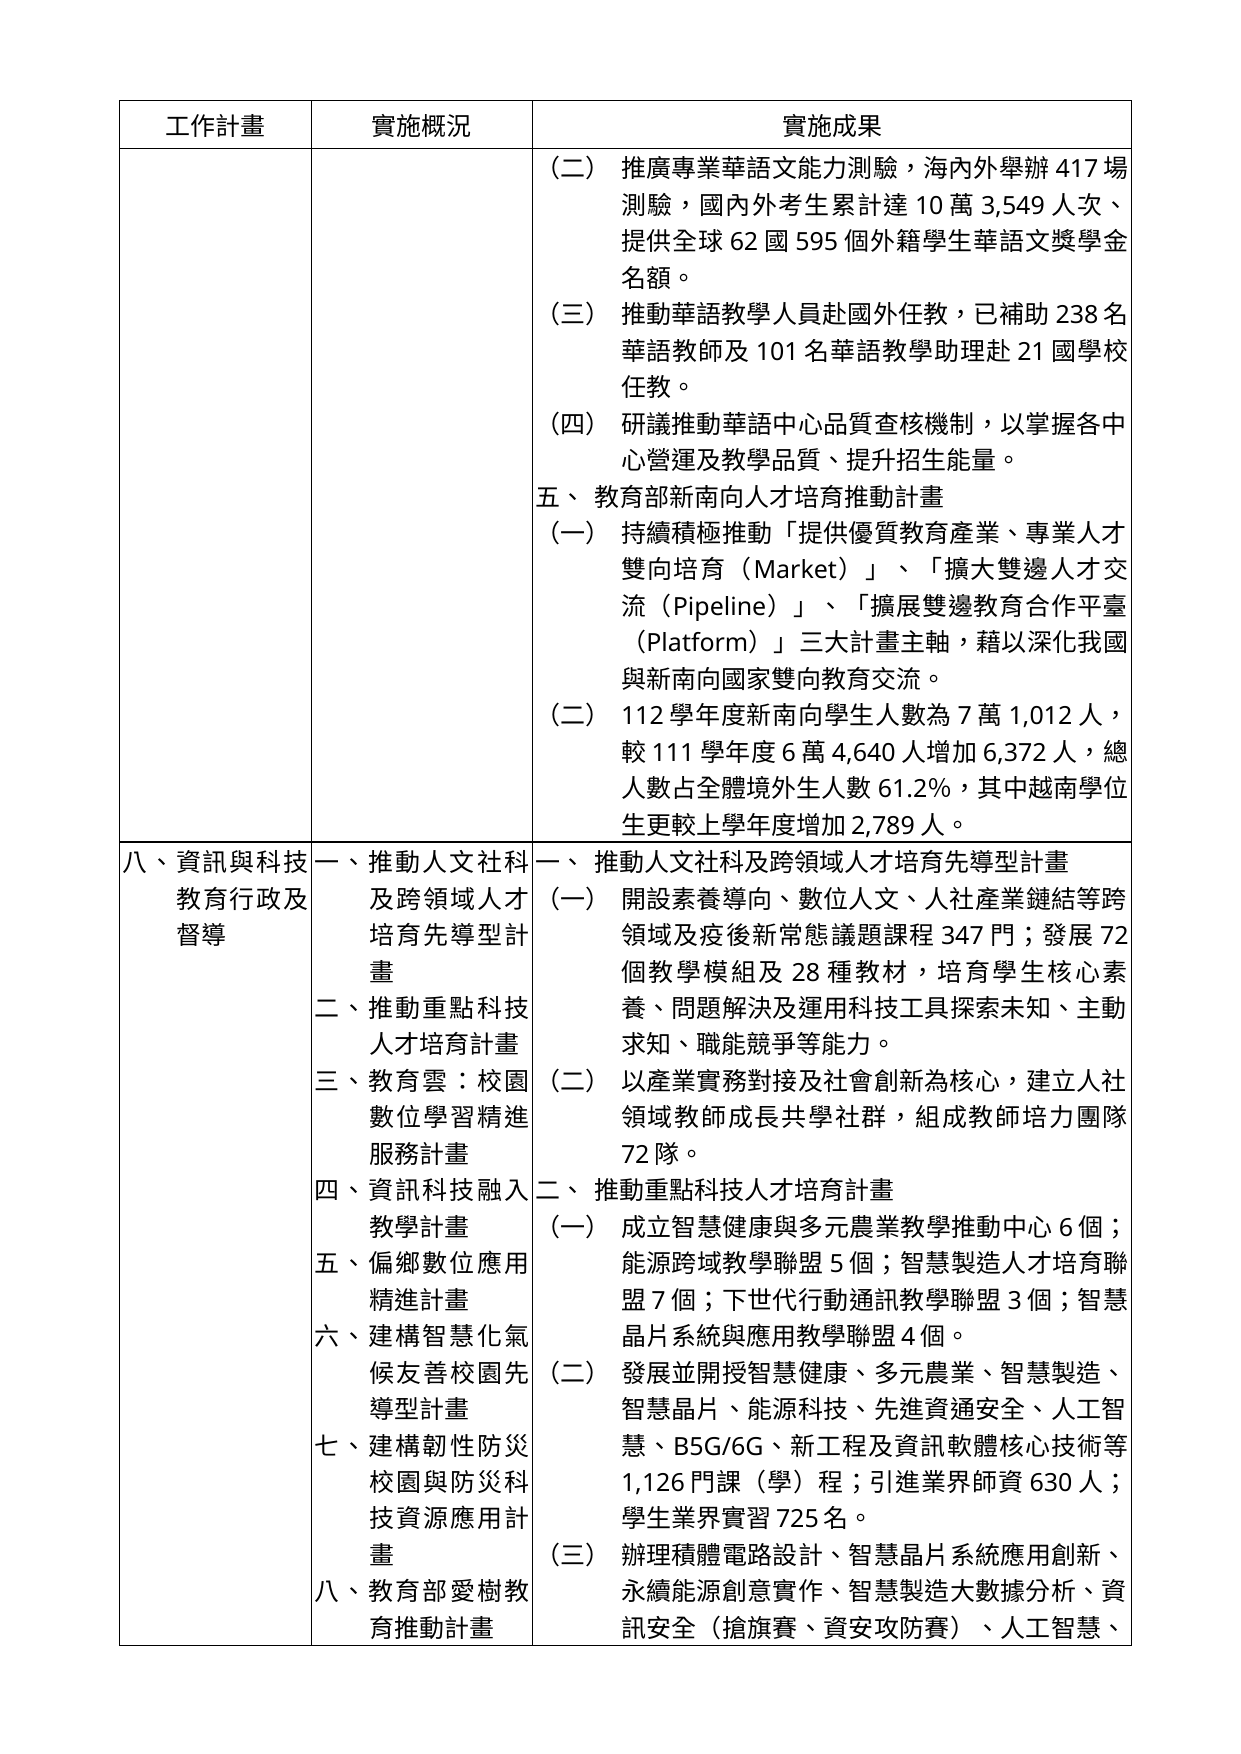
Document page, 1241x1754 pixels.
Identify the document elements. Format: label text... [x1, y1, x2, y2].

table_cell 推動人文社科及跨領域人才培育先導型計畫 開設素養導向、數位人文、人社產業鏈結等跨領域及疫後新常態議題課程347門；發展72個教學模組及28種教材，培育學生核心素養、問題解決及運用科技工具探索未知、主動求知、職能競爭等能力。 以產業實務對接及社會創新為核心，建立人社領域教師成長共學社群，組成教師培力團隊72隊。 推動重點科技人才培育計畫 成立智慧健康與多元農業教學推動中心6個；能源跨域教學聯盟5個；智慧製造人才培育聯盟7個；下世代行動通訊教學聯盟3個；智慧晶片系統與應用教學聯盟4個。 發展並開授智慧健康、多元農業、智慧製造、智慧晶片、能源科技、先進資通安全、人工智慧、B5G/6G、新工程及資訊軟體核心技術等1,126門課（學）程；引進業界師資630人；學生業界實習725名。 辦理積體電路設計、智慧晶片系統應用創新、永續能源創意實作、智慧製造大數據分析、資訊安全（搶旗賽、資安攻防賽）、人工智慧、智慧創新暨跨域整合創作等全國性競賽活動，計逾5,600名學生參與。 教育雲：校園數位學習精進服務計畫 持續精進一站式服務體系，提供豐富的工具與資源；透過教育體系身分認證單一簽入服務，整合中央、地方與民間數位教育資源應用服務，串接62項服務與資源，整合資源超過64萬餘筆。 資訊科技融入教學計畫 補助全國中小學實施多元數位學習模式，提升學生自主學習能力所需數位內容及教學軟體（選購名單達2,915個品項）、教師增能培訓（累計達16萬名教師）與支持系統等；辦理國際運算思維挑戰賽、程式設計活動及資安素養自我評量網路活動，學生參與達43萬人次。 偏鄉數位應用精進計畫 辦理「偏鄉數位應用精進計畫」，補助108個數位機會中心，擴大偏鄉民眾數位學習與資訊應用能力；培訓大學生線上陪伴1,516名偏鄉學童進行學習。 建構智慧化氣候友善校園先導型計畫 補助基礎校83校與示範校5校，並辦理增能課程研習，包括四大循環系統1場、永續發展脈絡與教育對話1場、碳盤查2場、生活實驗室3場、永續發展教育1場。 建構韌性防災校園與防災科技資源應用計畫 補助防災校園計480校次、進階學校到校評選計36場次、輔導28所全國特殊教育學校建置防災校園、全國22縣市啟動轄屬幼兒園輔導作業。 教育部愛樹教育推動計畫 維持愛樹教育輔導團運作，編撰「校園樹木植栽及養護手冊」、辦理到校現勘73次，並協助辦理樹木養護增能及教材推廣活動24場，及維護校園樹木資訊平臺，持續更新全國校園樹木地圖及愛樹教育資源，並上架新功能「碳匯專區」。 校園綠籬計畫 配合行政院全國植樹政策，辦理校園綠籬計畫，補助104校並完成到校輔導作業、養護契約範本及辦理3場增能觀摩活動，並於113年4月19日完成頒獎典禮。 [533, 843, 1131, 1644]
table_cell 八、資訊與科技教育行政及督導 [120, 843, 311, 1644]
table_cell [312, 149, 532, 841]
table_cell 一、推動人文社科及跨領域人才培育先導型計畫 二、推動重點科技人才培育計畫 三、教育雲：校園數位學習精進服務計畫 四、資訊科技融入教學計畫 五、偏鄉數位應用精進計畫 六、建構智慧化氣候友善校園先導型計畫 七、建構韌性防災校園與防災科技資源應用計畫 八、教育部愛樹教育推動計畫 [312, 843, 532, 1644]
table_cell 深化國際交流平臺促進國際連結 續與美國簽署教育合作備忘錄、於全球21國（地區）47所大學推動臺灣研究講座、補助辦理國際學術教育交流活動計42案。 參與2023年美洲教育者年會及2023年亞太教育者年會，分別有24所及32所大學聯合參展，吸引更多優秀外籍學生來臺就學。 舉辦雙邊高教論壇，於美國華盛頓辦理「臺美教育座談會」，計有臺美雙方官員及大學代表共計80人與會，針對半導體及STEM、華語文教育等議題充分交換意見。本部另於9月赴英國、波蘭及捷克進行2023年度歐洲地區高層對談及學術交流。 參加APEC第48屆人力資源發展工作小組年會及其項下第40屆教育發展分組會議、UMAP委員會暨理事會及國際研討會等。 接待外國駐臺官員及教育人士共599人次，與駐臺機構辦理教育工作會議共5場次。 擴招境外學生深化校園國際化 核配112學年度臺灣獎學金新生450名、新南向培英獎學金100名、非洲培英獎學金20名；辦理臺灣高等教育展8場次、境外生輔導人員培訓研習會4場次。 112年度補助新南向7國8駐組統籌辦理三心整合計畫，以發揮綜效，提升我國高等教育國際口碑。 112年度高等教育深耕計畫「國際化行政支持系統」專章共85校獲得補助，協助大專校院建立國際化友善校園。 布局全球強化人才培育 112年公費留考錄取141名、留學獎學金錄取206名、與世界百大合作設置獎學金錄取50名赴16校攻讀博士學位、學海計畫共核定補助3,488名大專生赴國外研修或實習。另為提升青年學子出國意願，辦理15場鼓勵出國留遊學線上或實體分享會及說明會（含校園場次）。 推動華語文教育產業永續發展 推動「華語教育2025計畫」研訂華語教師能力指標、推廣華語學習資源等；推動臺灣優華語計畫補助我國21所大學與美歐等68所大學合作，並於海外設置4所華語教學中心。 推廣專業華語文能力測驗，海內外舉辦417場測驗，國內外考生累計達10萬3,549人次、提供全球62國595個外籍學生華語文獎學金名額。 推動華語教學人員赴國外任教，已補助238名華語教師及101名華語教學助理赴21國學校任教。 研議推動華語中心品質查核機制，以掌握各中心營運及教學品質、提升招生能量。 教育部新南向人才培育推動計畫 持續積極推動「提供優質教育產業、專業人才雙向培育（Market）」、「擴大雙邊人才交流（Pipeline）」、「擴展雙邊教育合作平臺（Platform）」三大計畫主軸，藉以深化我國與新南向國家雙向教育交流。 112學年度新南向學生人數為7萬1,012人，較111學年度6萬4,640人增加6,372人，總人數占全體境外生人數61.2％，其中越南學位生更較上學年度增加2,789人。 [533, 149, 1131, 841]
table_cell [120, 149, 311, 841]
table_header 實施概況 [312, 101, 532, 148]
table_header 實施成果 [533, 101, 1131, 148]
table_header 工作計畫 [120, 101, 311, 148]
